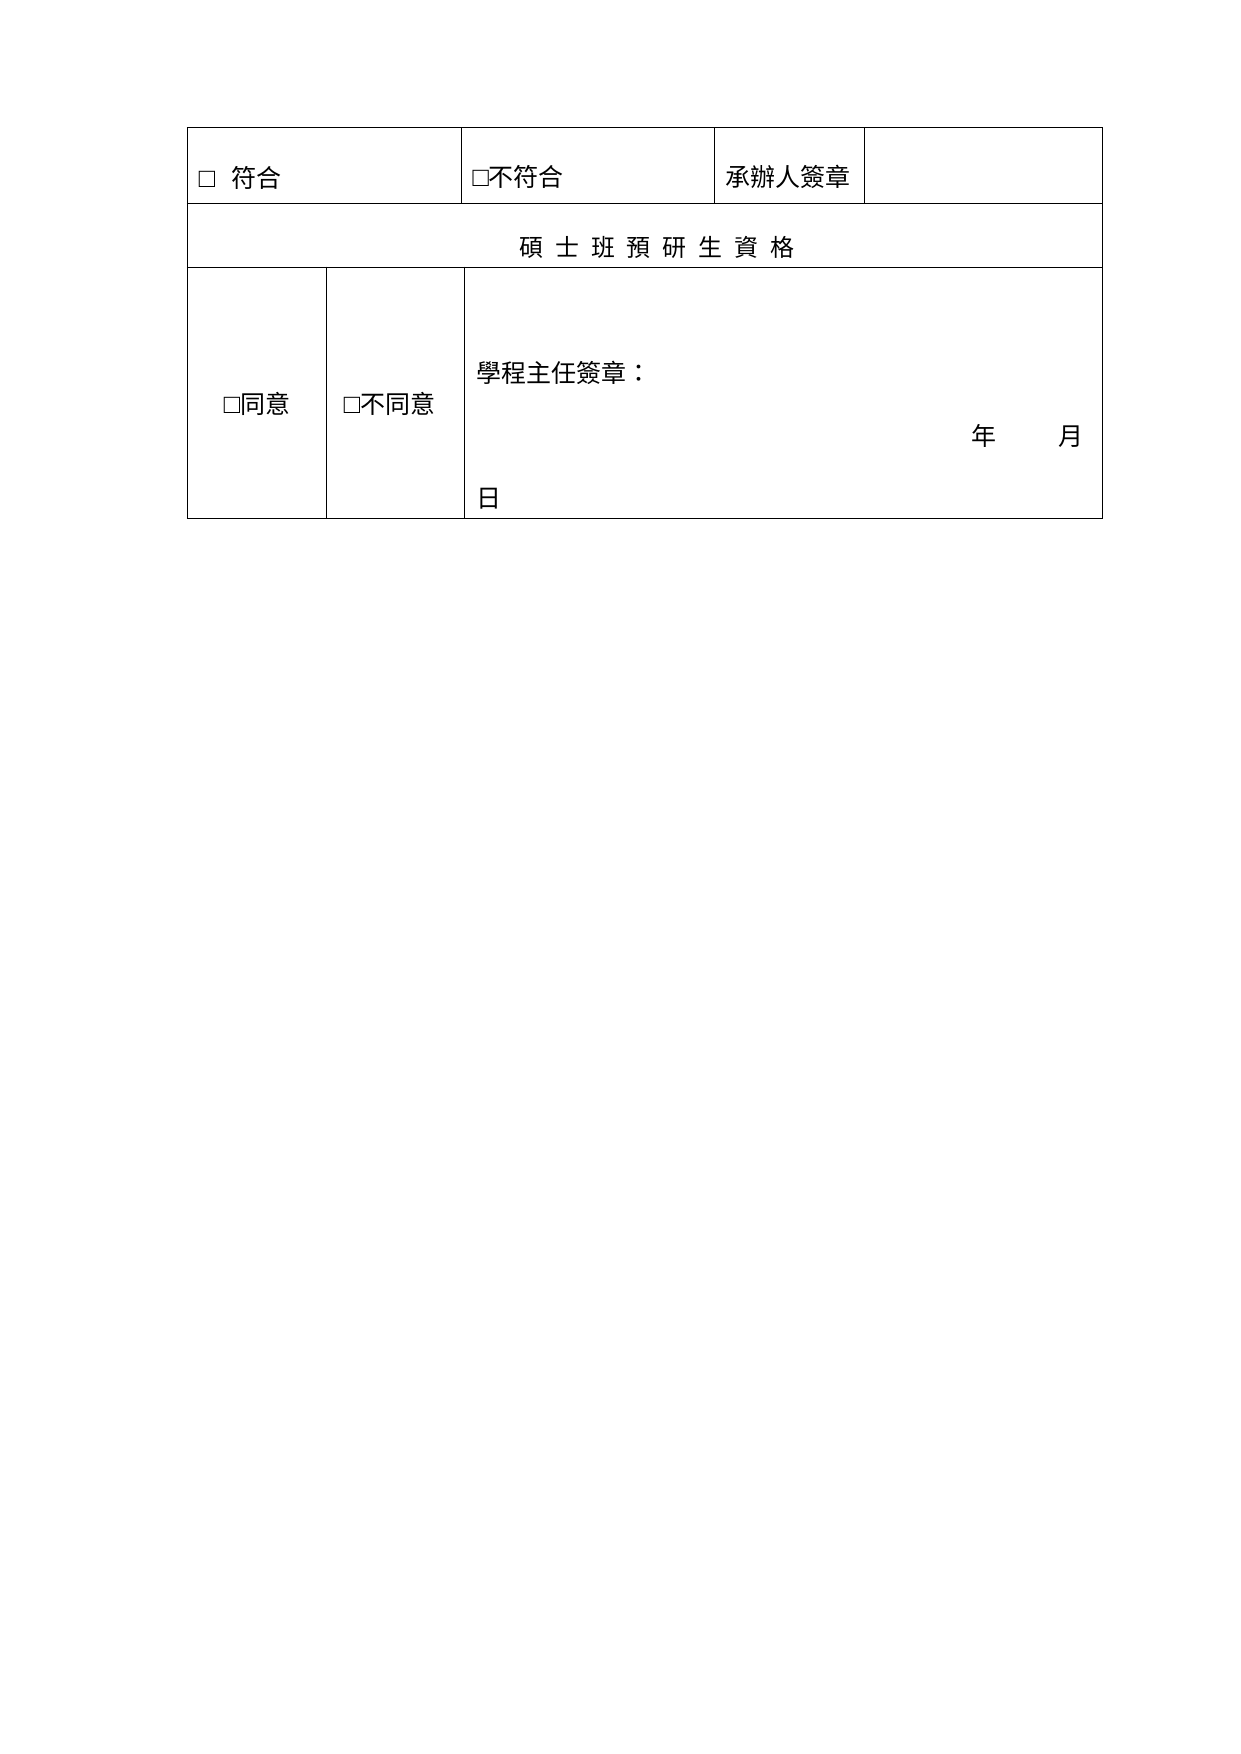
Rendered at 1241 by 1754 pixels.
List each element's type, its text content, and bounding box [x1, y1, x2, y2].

table_cell □ 符合 [188, 128, 326, 203]
table_cell [946, 204, 1102, 267]
table_cell [188, 204, 326, 267]
table_cell 學程主任簽章： 年 月 日 [465, 268, 1102, 518]
table_cell 碩 士 班 預 研 生 資 格 [465, 204, 946, 267]
table_cell [865, 128, 946, 203]
table_cell □同意 [188, 268, 326, 518]
table_cell [946, 128, 1102, 203]
table_cell □不符合 [462, 128, 714, 203]
table_cell □不同意 [327, 268, 464, 518]
table_cell [326, 204, 464, 267]
table_cell 承辦人簽章 [715, 128, 864, 203]
table_cell [326, 128, 461, 203]
